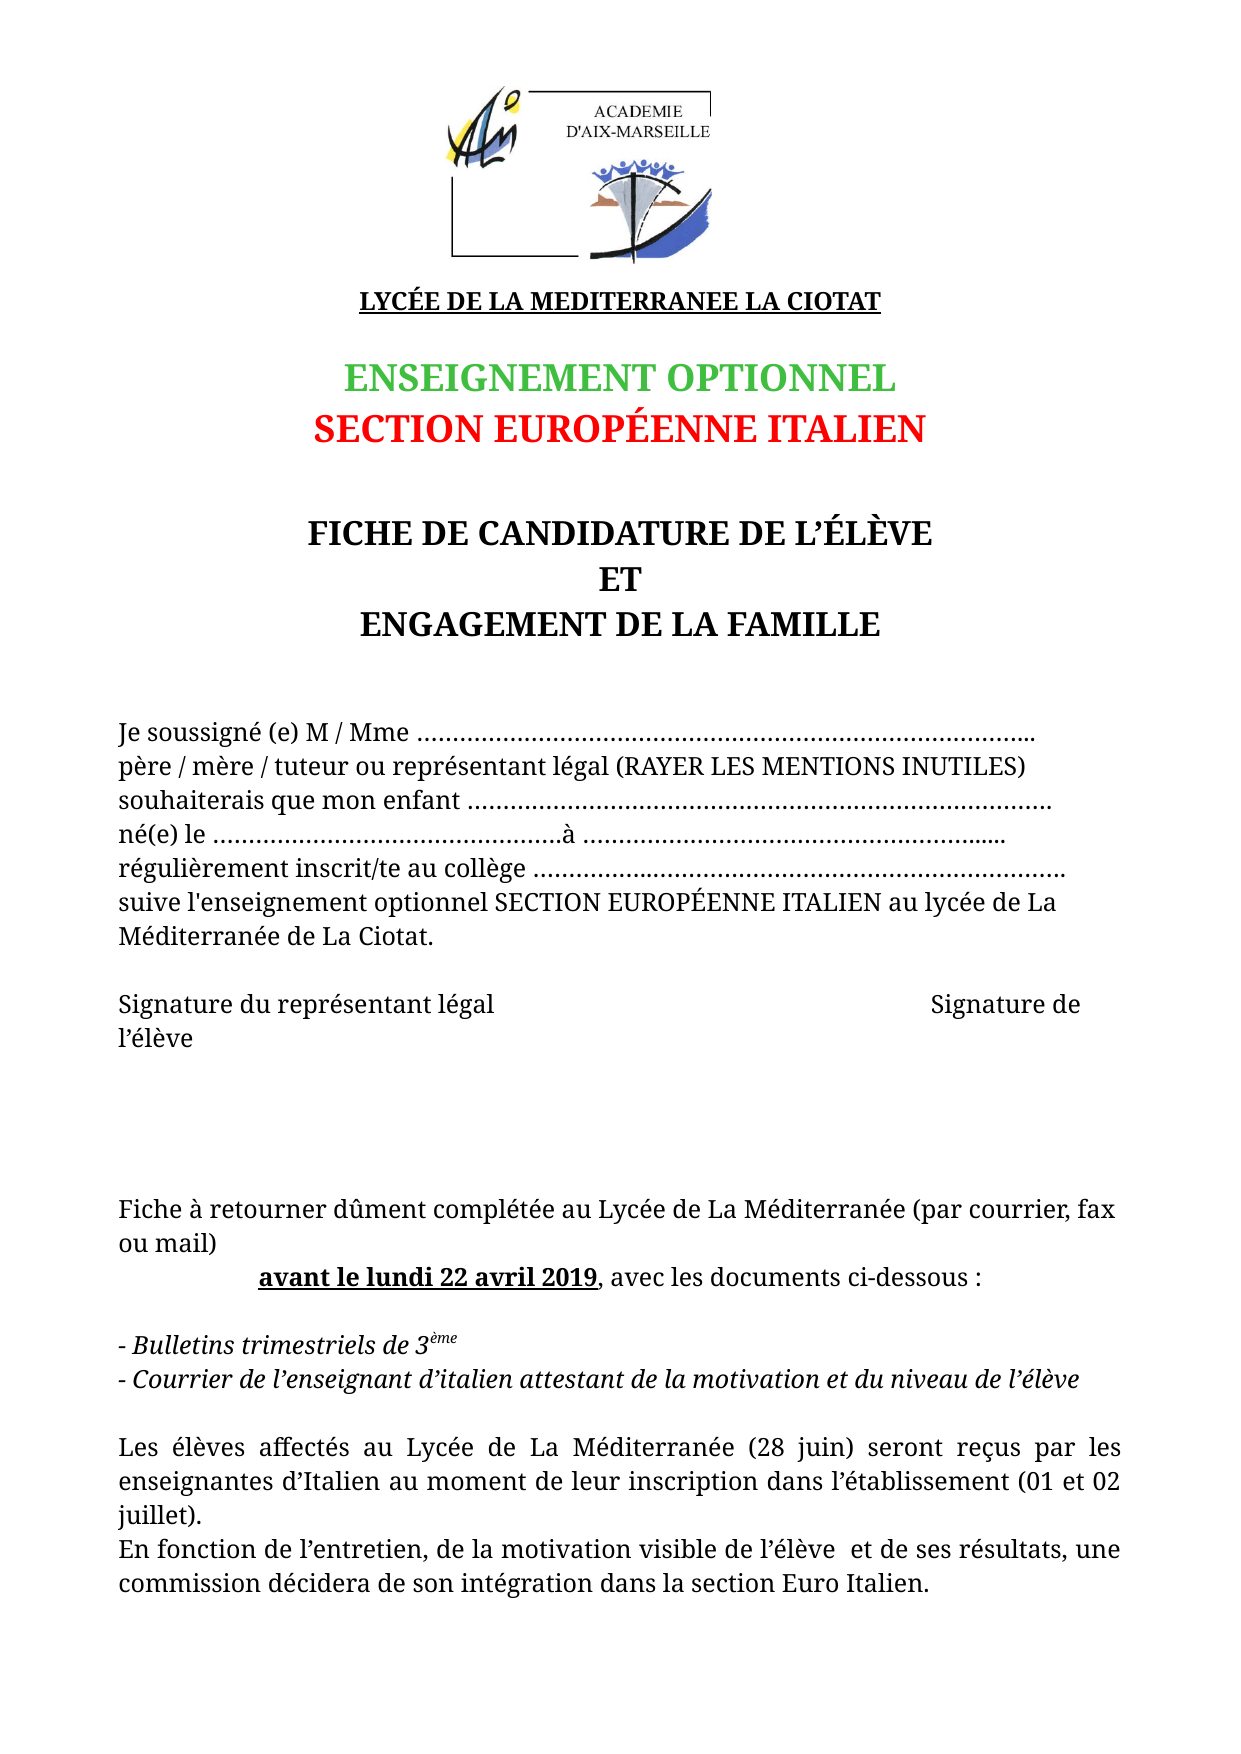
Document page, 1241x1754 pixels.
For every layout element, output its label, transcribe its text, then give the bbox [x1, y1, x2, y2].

text souhaiterais que mon enfant ………………………………………………………………………. [118, 783, 1122, 817]
text FICHE DE CANDIDATURE DE L’ÉLÈVE [118, 510, 1122, 556]
text avant le lundi 22 avril 2019, avec les documents ci-dessous : [118, 1259, 1122, 1293]
text né(e) le ………………………………………….à ………………………………………………...... [118, 817, 1122, 851]
text père / mère / tuteur ou représentant légal (RAYER LES MENTIONS INUTILES) [118, 748, 1122, 783]
text - Courrier de l’enseignant d’italien attestant de la motivation et du niveau de l’élève [118, 1362, 1122, 1396]
text Fiche à retourner dûment complétée au Lycée de La Méditerranée (par courrier, fax ou mail) [118, 1191, 1122, 1259]
text Je soussigné (e) M / Mme …………………………………………………………………………... [118, 714, 1122, 748]
text Signature du représentant légal Signature de l’élève [118, 987, 1122, 1055]
picture [445, 86, 713, 264]
text ENGAGEMENT DE LA FAMILLE [118, 601, 1122, 646]
text ENSEIGNEMENT OPTIONNEL [118, 351, 1122, 402]
text régulièrement inscrit/te au collège ……………..…………………………………………………. [118, 851, 1122, 885]
text En fonction de l’entretien, de la motivation visible de l’élève et de ses résultats, une commission décidera de son intégration dans la section Euro Italien. [118, 1532, 1122, 1600]
text LYCÉE DE LA MEDITERRANEE LA CIOTAT [118, 283, 1122, 317]
text Les élèves affectés au Lycée de La Méditerranée (28 juin) seront reçus par les enseignantes d’Italien au moment de leur inscription dans l’établissement (01 et 02 juillet). [118, 1430, 1122, 1532]
text SECTION EUROPÉENNE ITALIEN [118, 402, 1122, 453]
text ET [118, 556, 1122, 601]
text suive l'enseignement optionnel SECTION EUROPÉENNE ITALIEN au lycée de La Méditerranée de La Ciotat. [118, 885, 1122, 953]
text - Bulletins trimestriels de 3ème [118, 1328, 1122, 1362]
